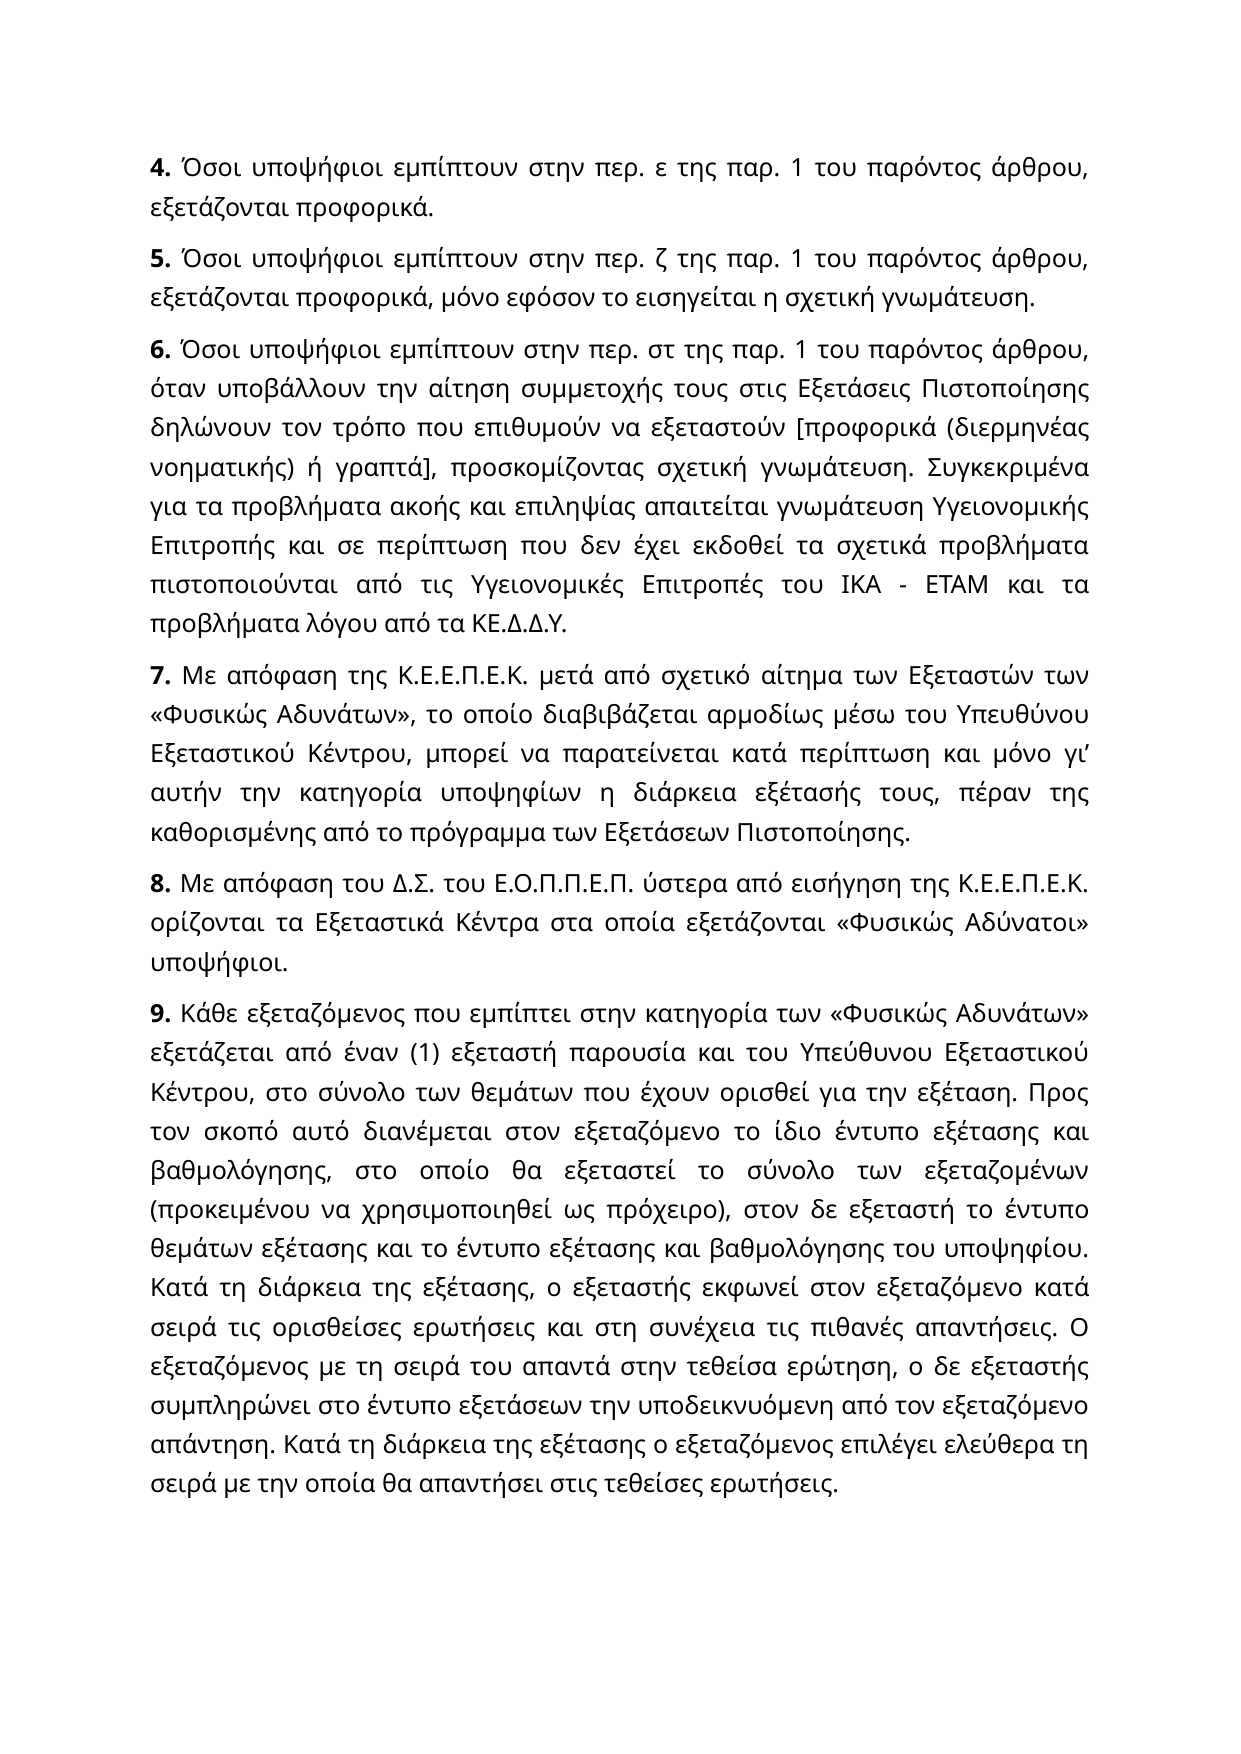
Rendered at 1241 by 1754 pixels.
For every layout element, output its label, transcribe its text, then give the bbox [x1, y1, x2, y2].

text 5. Όσοι υποψήφιοι εμπίπτουν στην περ. ζ της παρ. 1 του παρόντος άρθρου, εξετάζονται προφορικά, μόνο εφόσον το εισηγείται η σχετική γνωμάτευση. [150, 241, 1090, 314]
text 9. Κάθε εξεταζόμενος που εμπίπτει στην κατηγορία των «Φυσικώς Αδυνάτων» εξετάζεται από έναν (1) εξεταστή παρουσία και του Υπεύθυνου Εξεταστικού Κέντρου, στο σύνολο των θεμάτων που έχουν ορισθεί για την εξέταση. Προς τον σκοπό αυτό διανέμεται στον εξεταζόμενο το ίδιο έντυπο εξέτασης και βαθμολόγησης, στο οποίο θα εξεταστεί το σύνολο των εξεταζομένων (προκειμένου να χρησιμοποιηθεί ως πρόχειρο), στον δε εξεταστή το έντυπο θεμάτων εξέτασης και το έντυπο εξέτασης και βαθμολόγησης του υποψηφίου. Κατά τη διάρκεια της εξέτασης, ο εξεταστής εκφωνεί στον εξεταζόμενο κατά σειρά τις ορισθείσες ερωτήσεις και στη συνέχεια τις πιθανές απαντήσεις. Ο εξεταζόμενος με τη σειρά του απαντά στην τεθείσα ερώτηση, ο δε εξεταστής συμπληρώνει στο έντυπο εξετάσεων την υποδεικνυόμενη από τον εξεταζόμενο απάντηση. Κατά τη διάρκεια της εξέτασης ο εξεταζόμενος επιλέγει ελεύθερα τη σειρά με την οποία θα απαντήσει στις τεθείσες ερωτήσεις. [150, 996, 1090, 1500]
text 4. Όσοι υποψήφιοι εμπίπτουν στην περ. ε της παρ. 1 του παρόντος άρθρου, εξετάζονται προφορικά. [150, 150, 1090, 223]
text 8. Με απόφαση του Δ.Σ. του Ε.Ο.Π.Π.Ε.Π. ύστερα από εισήγηση της Κ.Ε.Ε.Π.Ε.Κ. ορίζονται τα Εξεταστικά Κέντρα στα οποία εξετάζονται «Φυσικώς Αδύνατοι» υποψήφιοι. [150, 866, 1090, 978]
text 6. Όσοι υποψήφιοι εμπίπτουν στην περ. στ της παρ. 1 του παρόντος άρθρου, όταν υποβάλλουν την αίτηση συμμετοχής τους στις Εξετάσεις Πιστοποίησης δηλώνουν τον τρόπο που επιθυμούν να εξεταστούν [προφορικά (διερμηνέας νοηματικής) ή γραπτά], προσκομίζοντας σχετική γνωμάτευση. Συγκεκριμένα για τα προβλήματα ακοής και επιληψίας απαιτείται γνωμάτευση Υγειονομικής Επιτροπής και σε περίπτωση που δεν έχει εκδοθεί τα σχετικά προβλήματα πιστοποιούνται από τις Υγειονομικές Επιτροπές του ΙΚΑ - ΕΤΑΜ και τα προβλήματα λόγου από τα ΚΕ.Δ.Δ.Υ. [150, 332, 1090, 640]
text 7. Με απόφαση της Κ.Ε.Ε.Π.Ε.Κ. μετά από σχετικό αίτημα των Εξεταστών των «Φυσικώς Αδυνάτων», το οποίο διαβιβάζεται αρμοδίως μέσω του Υπευθύνου Εξεταστικού Κέντρου, μπορεί να παρατείνεται κατά περίπτωση και μόνο γι’ αυτήν την κατηγορία υποψηφίων η διάρκεια εξέτασής τους, πέραν της καθορισμένης από το πρόγραμμα των Εξετάσεων Πιστοποίησης. [150, 657, 1090, 848]
